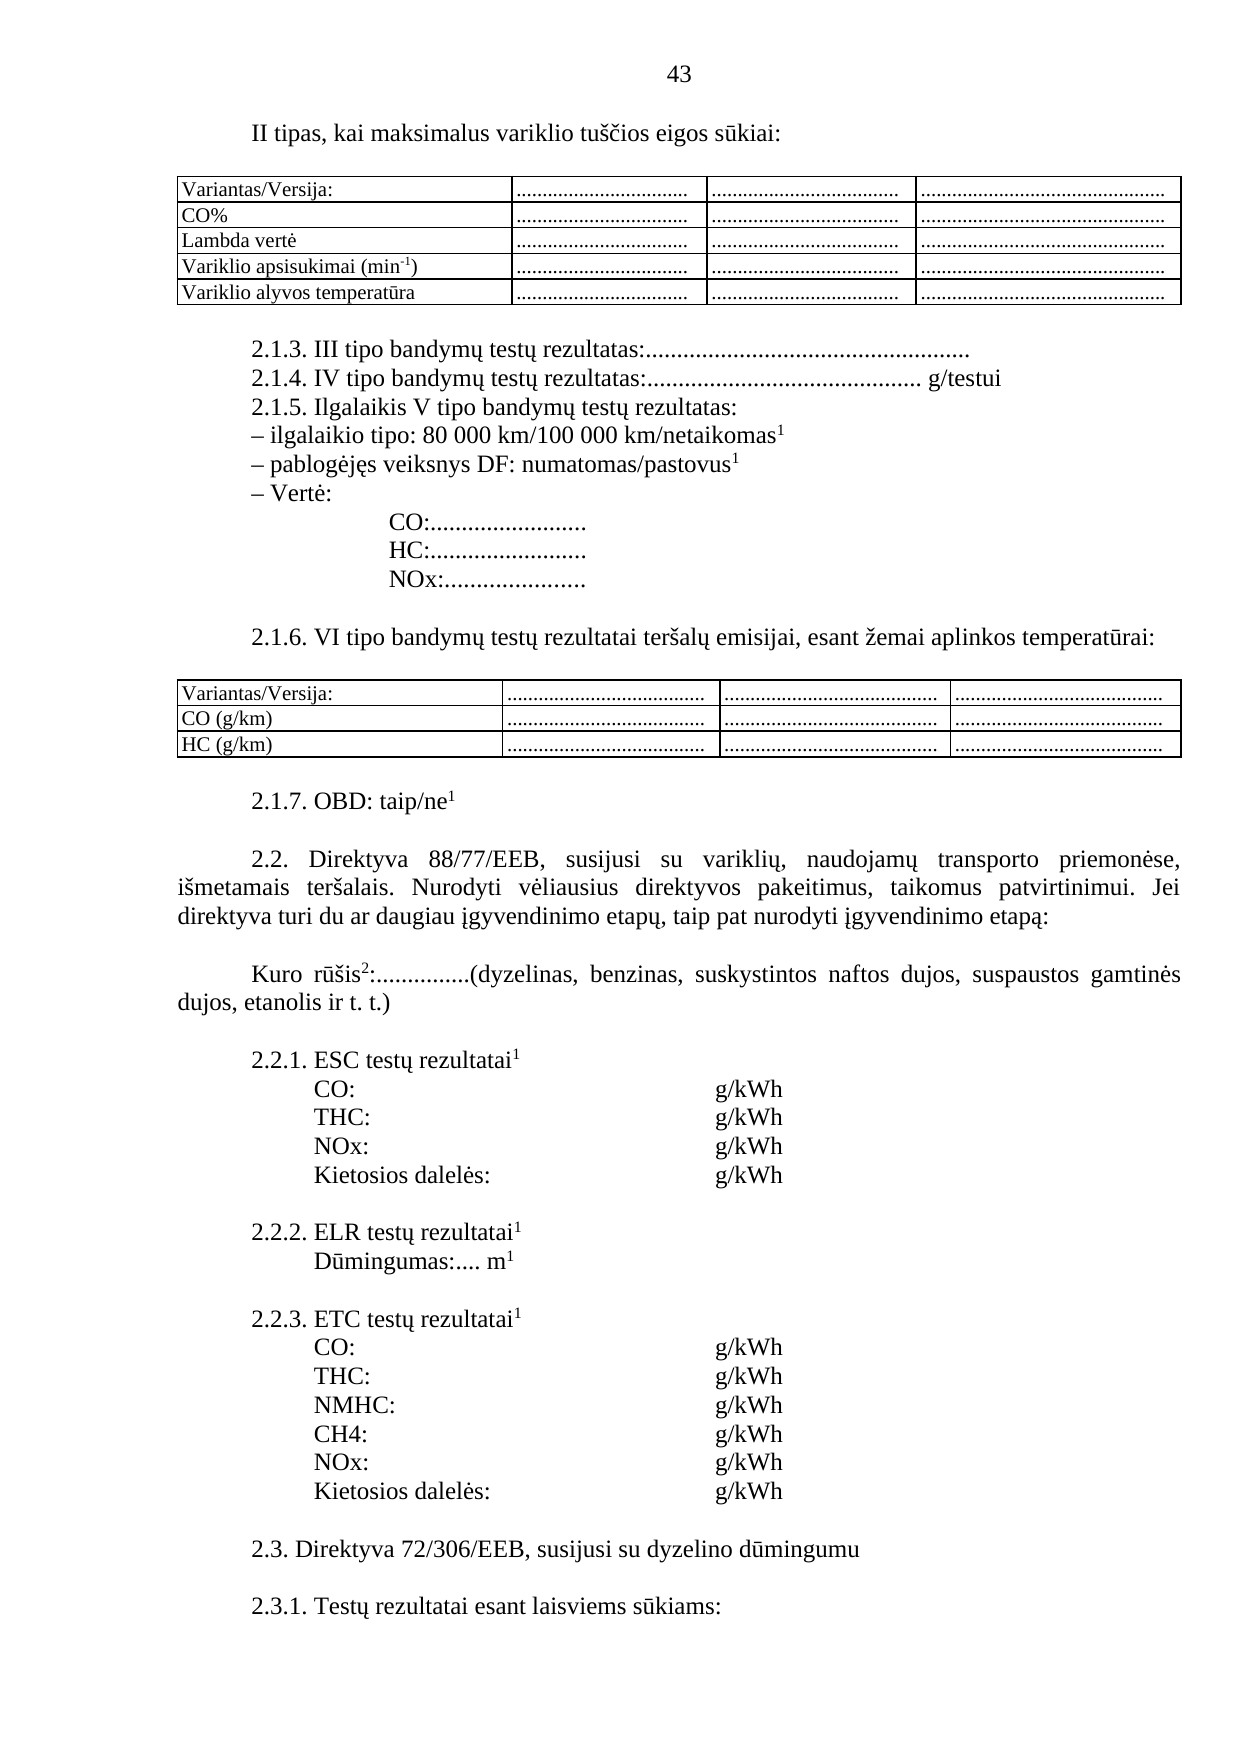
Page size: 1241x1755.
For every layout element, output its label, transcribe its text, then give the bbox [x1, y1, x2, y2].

table_cell ...................................... [503, 706, 719, 730]
text 2.1.4. IV tipo bandymų testų rezultatas:............................................ g/testui [177, 363, 1181, 392]
table_cell ............................................... [917, 203, 1180, 227]
text Kietosios dalelės: g/kWh [177, 1160, 1181, 1189]
table_cell .................................... [708, 280, 915, 304]
table_cell .................................... [708, 228, 915, 252]
text Kietosios dalelės: g/kWh [177, 1476, 1181, 1505]
text Dūmingumas:.... m1 [177, 1246, 1181, 1275]
text 2.1.7. OBD: taip/ne1 [177, 786, 1181, 815]
text HC: [315, 535, 1181, 564]
text NOx: [315, 564, 1181, 593]
text 2.2.1. ESC testų rezultatai1 [177, 1045, 1181, 1074]
table_header .................................... [708, 177, 915, 201]
text 2.2. Direktyva 88/77/EEB, susijusi su variklių, naudojamų transporto priemonėse, išmetamais teršalais. Nurodyti vėliausius direktyvos pakeitimus, taikomus patvirtinimui. Jei direktyva turi du ar daugiau įgyvendinimo etapų, taip pat nurodyti įgyvendinimo etapą: [177, 844, 1181, 930]
table_cell ......................................... [721, 732, 950, 756]
table_cell .................................... [708, 203, 915, 227]
table_cell ............................................... [917, 280, 1180, 304]
text – ilgalaikio tipo: 80 000 km/100 000 km/netaikomas1 [177, 420, 1181, 449]
text – pablogėjęs veiksnys DF: numatomas/pastovus1 [177, 449, 1181, 478]
text CO: g/kWh [177, 1074, 1181, 1102]
text 2.3.1. Testų rezultatai esant laisviems sūkiams: [177, 1591, 1181, 1620]
table_cell .................................... [708, 254, 915, 278]
text – Vertė: [177, 478, 1181, 507]
text CO: g/kWh [177, 1332, 1181, 1361]
text 2.2.3. ETC testų rezultatai1 [177, 1304, 1181, 1332]
table_header ............................................... [917, 177, 1180, 201]
table_cell ...................................... [503, 732, 719, 756]
table_cell ........................................ [951, 732, 1180, 756]
table_cell ........................................ [951, 706, 1180, 730]
table_cell ............................................... [917, 254, 1180, 278]
text 2.1.3. III tipo bandymų testų rezultatas:.................................................... [177, 334, 1181, 363]
text NOx: g/kWh [177, 1131, 1181, 1160]
text NMHC: g/kWh [177, 1390, 1181, 1419]
text 2.1.6. VI tipo bandymų testų rezultatai teršalų emisijai, esant žemai aplinkos temperatūrai: [177, 622, 1181, 650]
text 2.3. Direktyva 72/306/EEB, susijusi su dyzelino dūmingumu [177, 1534, 1181, 1562]
text CH4: g/kWh [177, 1419, 1181, 1447]
text 2.2.2. ELR testų rezultatai1 [177, 1217, 1181, 1246]
table_cell ................................. [513, 228, 706, 252]
table_cell ................................. [513, 203, 706, 227]
table_cell ......................................... [721, 706, 950, 730]
table_cell ............................................... [917, 228, 1180, 252]
table_cell ................................. [513, 280, 706, 304]
text CO: [315, 507, 1181, 535]
text NOx: g/kWh [177, 1447, 1181, 1476]
table_cell ................................. [513, 254, 706, 278]
text Kuro rūšis2:...............(dyzelinas, benzinas, suskystintos naftos dujos, suspaustos gamtinės dujos, etanolis ir t. t.) [177, 959, 1181, 1016]
text II tipas, kai maksimalus variklio tuščios eigos sūkiai: [177, 118, 1181, 147]
text 2.1.5. Ilgalaikis V tipo bandymų testų rezultatas: [177, 392, 1181, 420]
text THC: g/kWh [177, 1361, 1181, 1390]
text THC: g/kWh [177, 1102, 1181, 1131]
